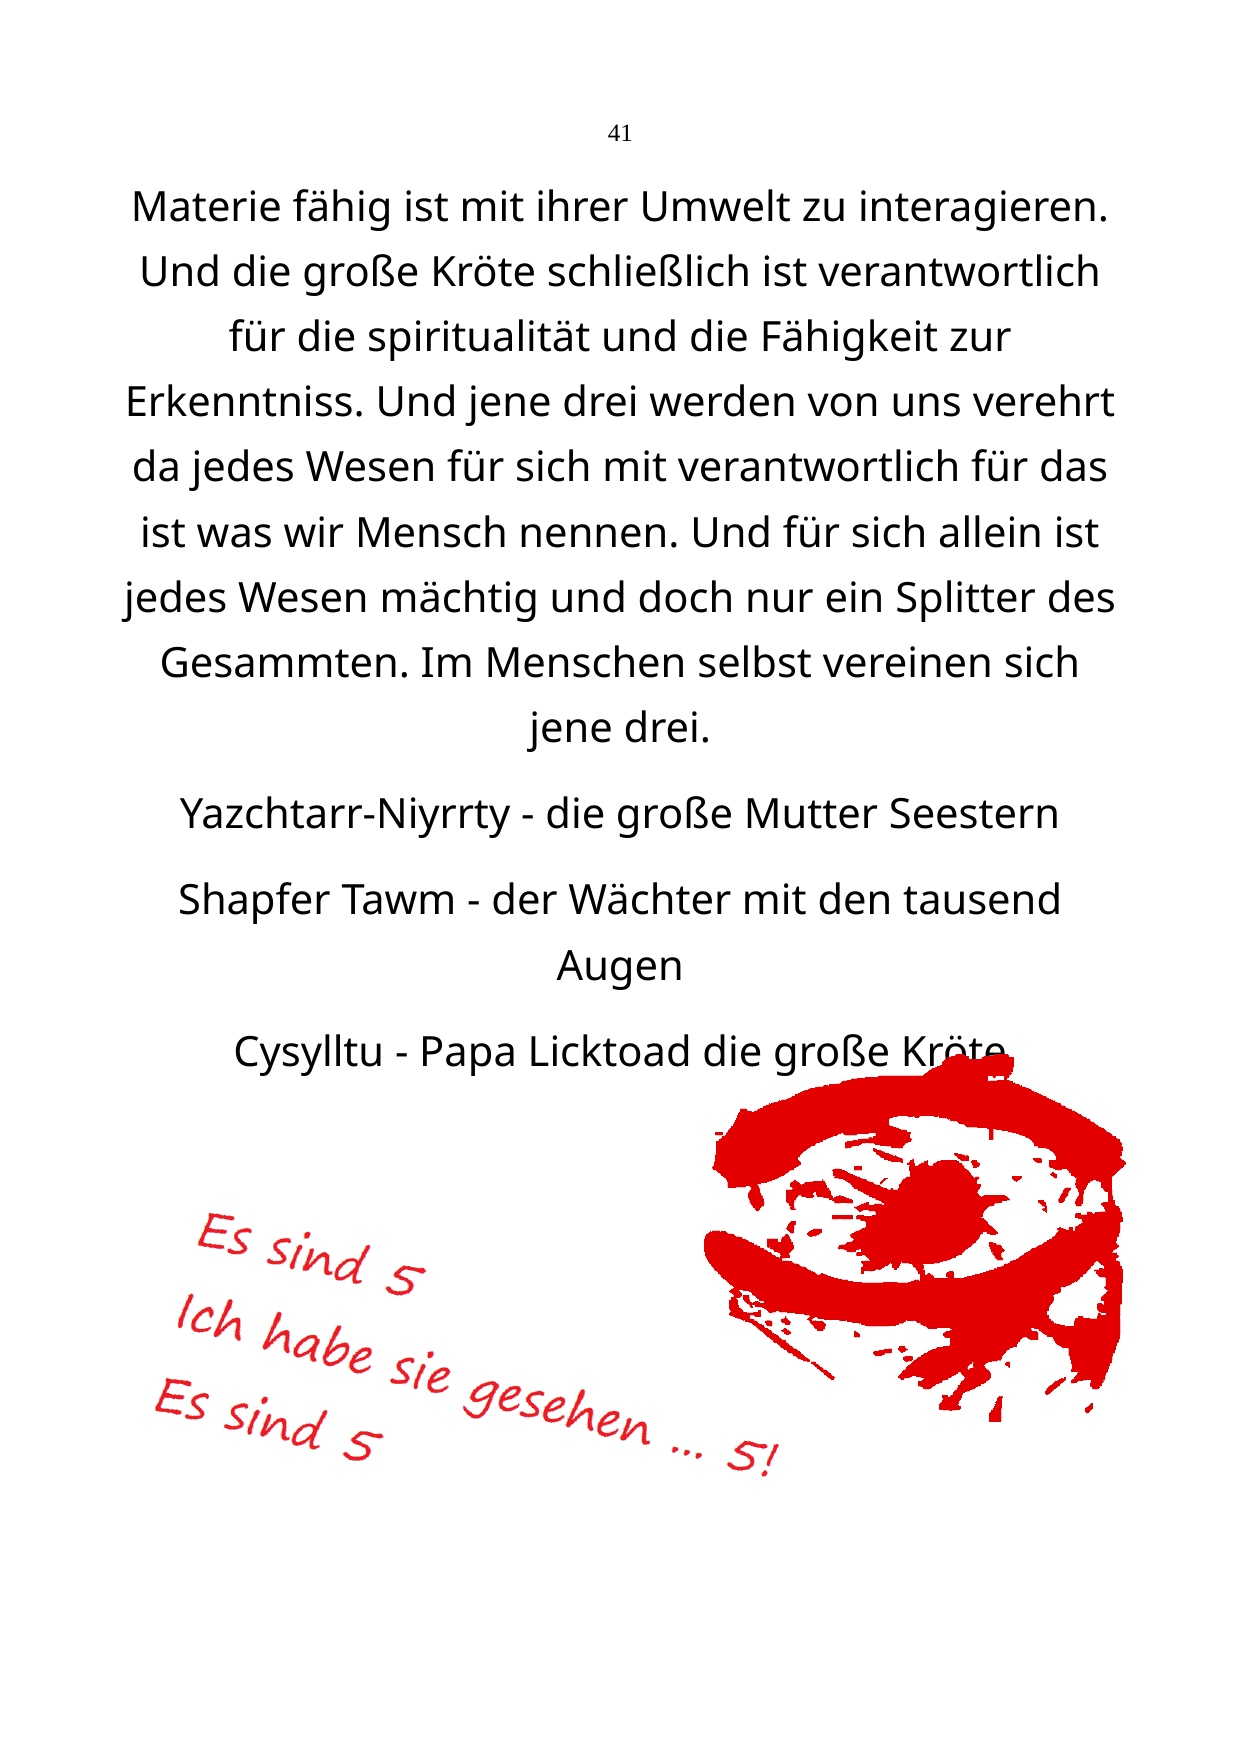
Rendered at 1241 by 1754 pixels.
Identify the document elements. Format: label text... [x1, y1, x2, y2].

text Materie fähig ist mit ihrer Umwelt zu interagieren. Und die große Kröte schließlich ist verantwortlich für die spiritualität und die Fähigkeit zur Erkenntniss. Und jene drei werden von uns verehrt da jedes Wesen für sich mit verantwortlich für das ist was wir Mensch nennen. Und für sich allein ist jedes Wesen mächtig und doch nur ein Splitter des Gesammten. Im Menschen selbst vereinen sich jene drei. [118, 176, 1122, 755]
picture [120, 1048, 1135, 1553]
text Cysylltu - Papa Licktoad die große Kröte [118, 1021, 1122, 1078]
text Yazchtarr-Niyrrty - die große Mutter Seestern [118, 784, 1122, 841]
text Shapfer Tawm - der Wächter mit den tausend Augen [118, 870, 1122, 992]
